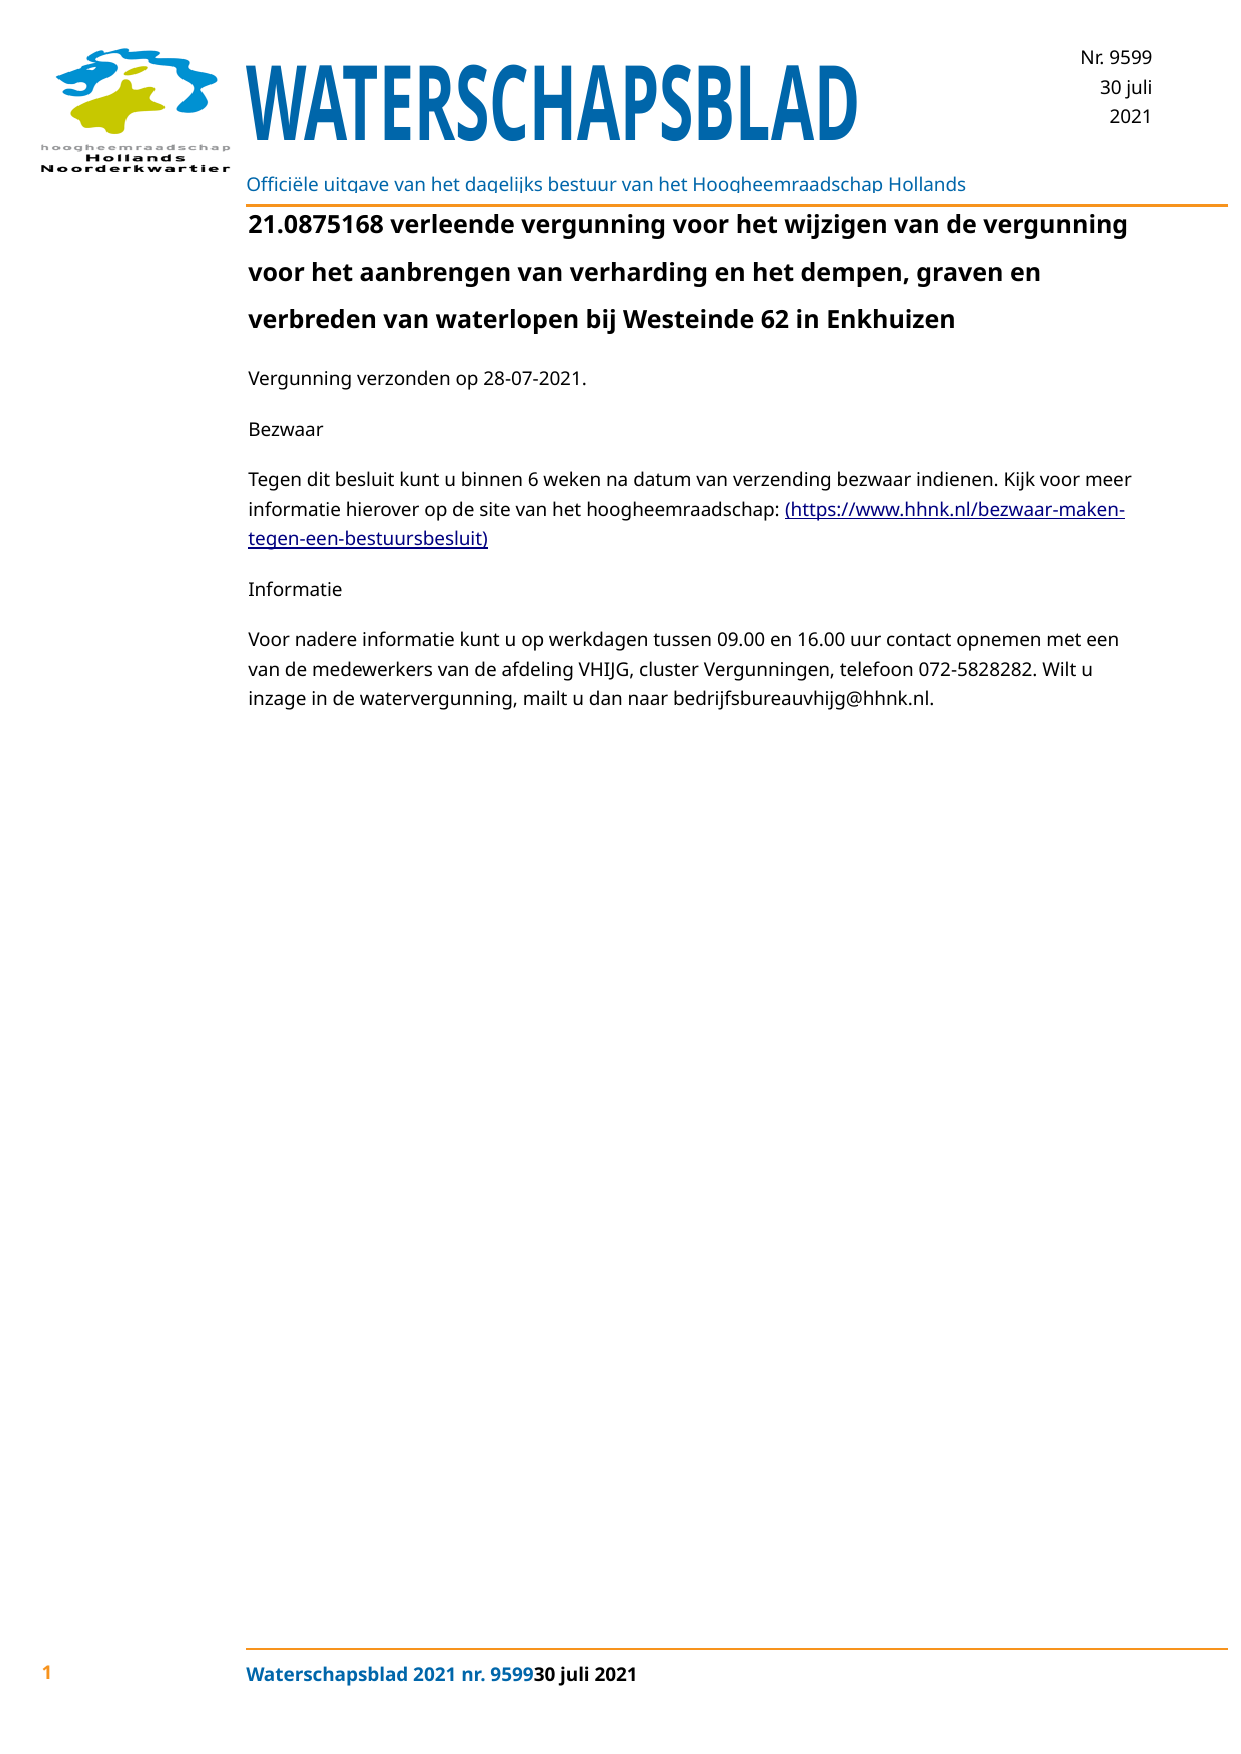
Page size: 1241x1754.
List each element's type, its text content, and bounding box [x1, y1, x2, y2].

picture [41, 47, 231, 172]
text Vergunning verzonden op 28-07-2021. [248, 366, 1152, 391]
text Voor nadere informatie kunt u op werkdagen tussen 09.00 en 16.00 uur contact opnemen met een van de medewerkers van de afdeling VHIJG, cluster Vergunningen, telefoon 072-5828282. Wilt u inzage in de watervergunning, mailt u dan naar bedrijfsbureauvhijg@hhnk.nl. [248, 626, 1152, 711]
text Informatie [248, 576, 1152, 602]
text Tegen dit besluit kunt u binnen 6 weken na datum van verzending bezwaar indienen. Kijk voor meer informatie hierover op de site van het hoogheemraadschap: (https://www.hhnk.nl/bezwaar-maken-tegen-een-bestuursbesluit) [248, 466, 1152, 551]
text 21.0875168 verleende vergunning voor het wijzigen van de vergunning voor het aanbrengen van verharding en het dempen, graven en verbreden van waterlopen bij Westeinde 62 in Enkhuizen [248, 207, 1152, 336]
text Bezwaar [248, 416, 1152, 442]
